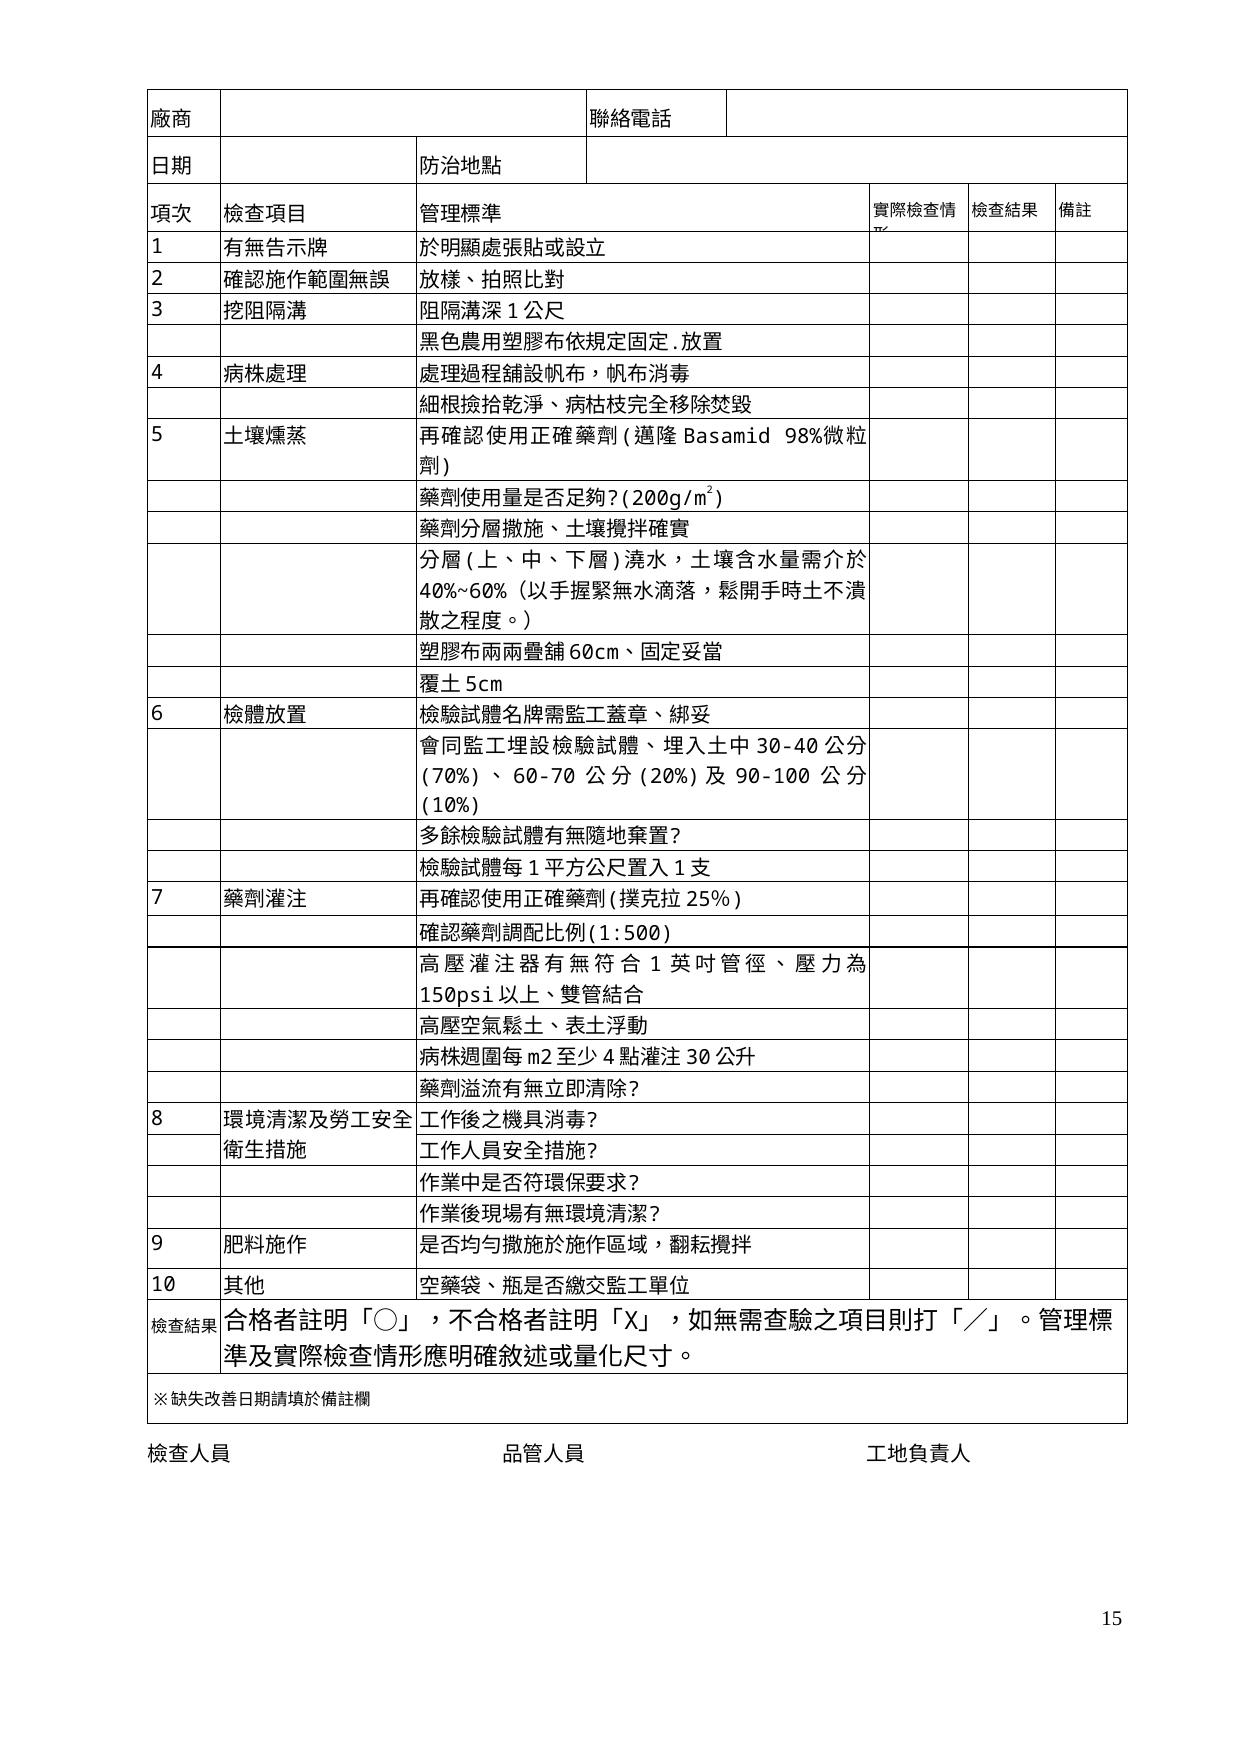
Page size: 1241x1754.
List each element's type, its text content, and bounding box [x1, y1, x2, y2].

table_cell [969, 294, 1055, 324]
table_cell [1056, 1040, 1127, 1071]
table_cell [870, 232, 968, 262]
table_cell 工作後之機具消毒? [417, 1103, 869, 1133]
table_cell [148, 1197, 220, 1227]
table_cell [870, 294, 968, 324]
table_cell [148, 667, 220, 697]
table_cell [870, 820, 968, 850]
table_cell [969, 1166, 1055, 1196]
table_cell [1056, 1103, 1127, 1133]
table_cell [148, 1009, 220, 1039]
table_cell [1056, 948, 1127, 1008]
table_cell [969, 1269, 1055, 1299]
table_cell [148, 1040, 220, 1071]
table_cell [221, 512, 416, 542]
table_cell 環境清潔及勞工安全衛生措施 [221, 1103, 416, 1165]
table_cell 病株週圍每m2至少4點灌注30公升 [417, 1040, 869, 1071]
table_cell [1056, 357, 1127, 387]
table_cell [221, 729, 416, 818]
table_cell 合格者註明「○」，不合格者註明「X」，如無需查驗之項目則打「／」。管理標準及實際檢查情形應明確敘述或量化尺寸。 [221, 1300, 1127, 1373]
table_cell [969, 325, 1055, 356]
table_cell 病株處理 [221, 357, 416, 387]
table_cell 檢體放置 [221, 698, 416, 728]
table_cell [870, 388, 968, 418]
table_cell [1056, 481, 1127, 511]
table_cell [969, 851, 1055, 881]
table_cell [148, 512, 220, 542]
table_cell [221, 388, 416, 418]
table_cell [1056, 512, 1127, 542]
table_cell [221, 1197, 416, 1227]
table_cell [1056, 851, 1127, 881]
table_cell [969, 820, 1055, 850]
table_cell [148, 388, 220, 418]
table_cell [1056, 1166, 1127, 1196]
table_cell [1056, 635, 1127, 666]
table_cell [870, 512, 968, 542]
table_cell 日期 [148, 137, 220, 183]
table_cell [1056, 667, 1127, 697]
table_cell [870, 882, 968, 915]
table_cell 覆土5cm [417, 667, 869, 697]
table_cell [148, 916, 220, 946]
table_cell 防治地點 [417, 137, 586, 183]
table_cell 5 [148, 419, 220, 480]
table_cell [1056, 294, 1127, 324]
table_cell 細根撿拾乾淨、病枯枝完全移除焚毀 [417, 388, 869, 418]
table_cell [870, 325, 968, 356]
table_cell [870, 1197, 968, 1227]
table_cell [870, 1103, 968, 1133]
table_cell 確認施作範圍無誤 [221, 263, 416, 293]
table_cell [969, 512, 1055, 542]
table_header 廠商 [148, 90, 220, 136]
table_cell 管理標準 [417, 184, 869, 231]
table_cell [870, 1040, 968, 1071]
table_cell [148, 948, 220, 1008]
text 檢查人員 品管人員 工地負責人 [148, 1437, 1122, 1467]
table_cell 其他 [221, 1269, 416, 1299]
table_cell [969, 1135, 1055, 1165]
table_cell 藥劑分層撒施、土壤攪拌確實 [417, 512, 869, 542]
table_cell 挖阻隔溝 [221, 294, 416, 324]
table_cell 實際檢查情形 [870, 184, 968, 231]
table_cell [969, 698, 1055, 728]
table_cell [1056, 882, 1127, 915]
table_cell [969, 232, 1055, 262]
table_cell [587, 137, 1127, 183]
table_cell 再確認使用正確藥劑(撲克拉25％) [417, 882, 869, 915]
table_cell 1 [148, 232, 220, 262]
table_cell 檢查結果 [148, 1300, 220, 1373]
table_cell 高壓灌注器有無符合1英吋管徑、壓力為150psi以上、雙管結合 [417, 948, 869, 1008]
table_cell [870, 698, 968, 728]
table_cell 3 [148, 294, 220, 324]
table_cell [148, 1166, 220, 1196]
table_cell [870, 916, 968, 946]
table_header [727, 90, 1127, 136]
table_cell 工作人員安全措施? [417, 1135, 869, 1165]
table_cell 空藥袋、瓶是否繳交監工單位 [417, 1269, 869, 1299]
table_cell [221, 948, 416, 1008]
table_cell [148, 635, 220, 666]
table_cell 10 [148, 1269, 220, 1299]
table_cell 肥料施作 [221, 1229, 416, 1268]
table_cell [221, 820, 416, 850]
table_cell 處理過程舖設帆布，帆布消毒 [417, 357, 869, 387]
table_cell 於明顯處張貼或設立 [417, 232, 869, 262]
table_cell 9 [148, 1229, 220, 1268]
table_cell [870, 729, 968, 818]
table_cell [969, 1009, 1055, 1039]
table_cell [969, 1072, 1055, 1102]
table_cell [969, 1197, 1055, 1227]
table_cell 是否均勻撒施於施作區域，翻耘攪拌 [417, 1229, 869, 1268]
table_cell [870, 1135, 968, 1165]
table_cell [148, 544, 220, 634]
table_cell [870, 1166, 968, 1196]
table_cell 藥劑溢流有無立即清除? [417, 1072, 869, 1102]
table_cell [221, 481, 416, 511]
table_cell [870, 1009, 968, 1039]
table_cell [969, 916, 1055, 946]
table_cell [969, 635, 1055, 666]
table_cell [221, 851, 416, 881]
table_cell [969, 729, 1055, 818]
table_cell [148, 820, 220, 850]
table_cell [870, 1072, 968, 1102]
table_cell [1056, 388, 1127, 418]
table_cell [870, 948, 968, 1008]
table_cell [969, 1040, 1055, 1071]
table_cell [1056, 1229, 1127, 1268]
table_cell [969, 388, 1055, 418]
table_cell [1056, 1135, 1127, 1165]
table_cell [870, 544, 968, 634]
table_cell 6 [148, 698, 220, 728]
table_cell [221, 1009, 416, 1039]
table_header 聯絡電話 [587, 90, 726, 136]
table_cell [221, 916, 416, 946]
table_cell [969, 882, 1055, 915]
table_cell [1056, 263, 1127, 293]
table_header [221, 90, 586, 136]
table_cell [1056, 916, 1127, 946]
table_cell [221, 667, 416, 697]
table_cell [1056, 1009, 1127, 1039]
table_cell [1056, 325, 1127, 356]
table_cell [148, 1072, 220, 1102]
table_cell 2 [148, 263, 220, 293]
table_cell 4 [148, 357, 220, 387]
table_cell [969, 667, 1055, 697]
table_cell [969, 357, 1055, 387]
table_cell [969, 544, 1055, 634]
table_cell [1056, 232, 1127, 262]
table_cell 會同監工埋設檢驗試體、埋入土中30-40公分(70%)、60-70公分(20%)及90-100公分(10%) [417, 729, 869, 818]
table_cell [148, 1135, 220, 1165]
table_cell [221, 325, 416, 356]
table_cell 檢查項目 [221, 184, 416, 231]
table_cell 阻隔溝深1公尺 [417, 294, 869, 324]
table_cell 檢驗試體名牌需監工蓋章、綁妥 [417, 698, 869, 728]
table_cell [1056, 544, 1127, 634]
table_cell [1056, 1197, 1127, 1227]
table_cell 土壤燻蒸 [221, 419, 416, 480]
table_cell [148, 325, 220, 356]
table_cell [221, 1166, 416, 1196]
table_cell [870, 419, 968, 480]
table_cell [870, 851, 968, 881]
table_cell 有無告示牌 [221, 232, 416, 262]
table_cell [870, 635, 968, 666]
table_cell 高壓空氣鬆土、表土浮動 [417, 1009, 869, 1039]
table_cell [870, 481, 968, 511]
table_cell [1056, 419, 1127, 480]
table_cell [221, 1040, 416, 1071]
table_cell 檢查結果 [969, 184, 1055, 231]
table_cell [969, 481, 1055, 511]
table_cell [969, 948, 1055, 1008]
table_cell [1056, 820, 1127, 850]
table_cell [969, 263, 1055, 293]
table_cell [1056, 1072, 1127, 1102]
table_cell 分層(上、中、下層)澆水，土壤含水量需介於40%~60%（以手握緊無水滴落，鬆開手時土不潰散之程度。） [417, 544, 869, 634]
table_cell [969, 1103, 1055, 1133]
table_cell [148, 851, 220, 881]
table_cell 檢驗試體每1平方公尺置入1支 [417, 851, 869, 881]
table_cell 放樣、拍照比對 [417, 263, 869, 293]
table_cell 再確認使用正確藥劑(邁隆Basamid 98%微粒劑) [417, 419, 869, 480]
table_cell 作業中是否符環保要求? [417, 1166, 869, 1196]
table_cell [1056, 1269, 1127, 1299]
table_cell [969, 419, 1055, 480]
table_cell [1056, 729, 1127, 818]
table_cell [870, 1229, 968, 1268]
table_cell 7 [148, 882, 220, 915]
table_cell 項次 [148, 184, 220, 231]
table_cell 多餘檢驗試體有無隨地棄置? [417, 820, 869, 850]
table_cell 8 [148, 1103, 220, 1133]
table_cell [870, 263, 968, 293]
table_cell [221, 1072, 416, 1102]
table_cell [870, 1269, 968, 1299]
table_cell [1056, 698, 1127, 728]
table_cell [148, 729, 220, 818]
table_cell [221, 544, 416, 634]
table_cell [221, 635, 416, 666]
table_cell 藥劑灌注 [221, 882, 416, 915]
table_cell 確認藥劑調配比例(1:500) [417, 916, 869, 946]
table_cell [148, 481, 220, 511]
table_cell [221, 137, 416, 183]
table_cell 備註 [1056, 184, 1127, 231]
table_cell [870, 667, 968, 697]
table_cell 塑膠布兩兩疊舖60cm、固定妥當 [417, 635, 869, 666]
table_cell 作業後現場有無環境清潔? [417, 1197, 869, 1227]
table_cell [969, 1229, 1055, 1268]
table_cell ※缺失改善日期請填於備註欄 [148, 1374, 1127, 1423]
table_cell 藥劑使用量是否足夠?(200g/m2) [417, 481, 869, 511]
table_cell [870, 357, 968, 387]
table_cell 黑色農用塑膠布依規定固定.放置 [417, 325, 869, 356]
